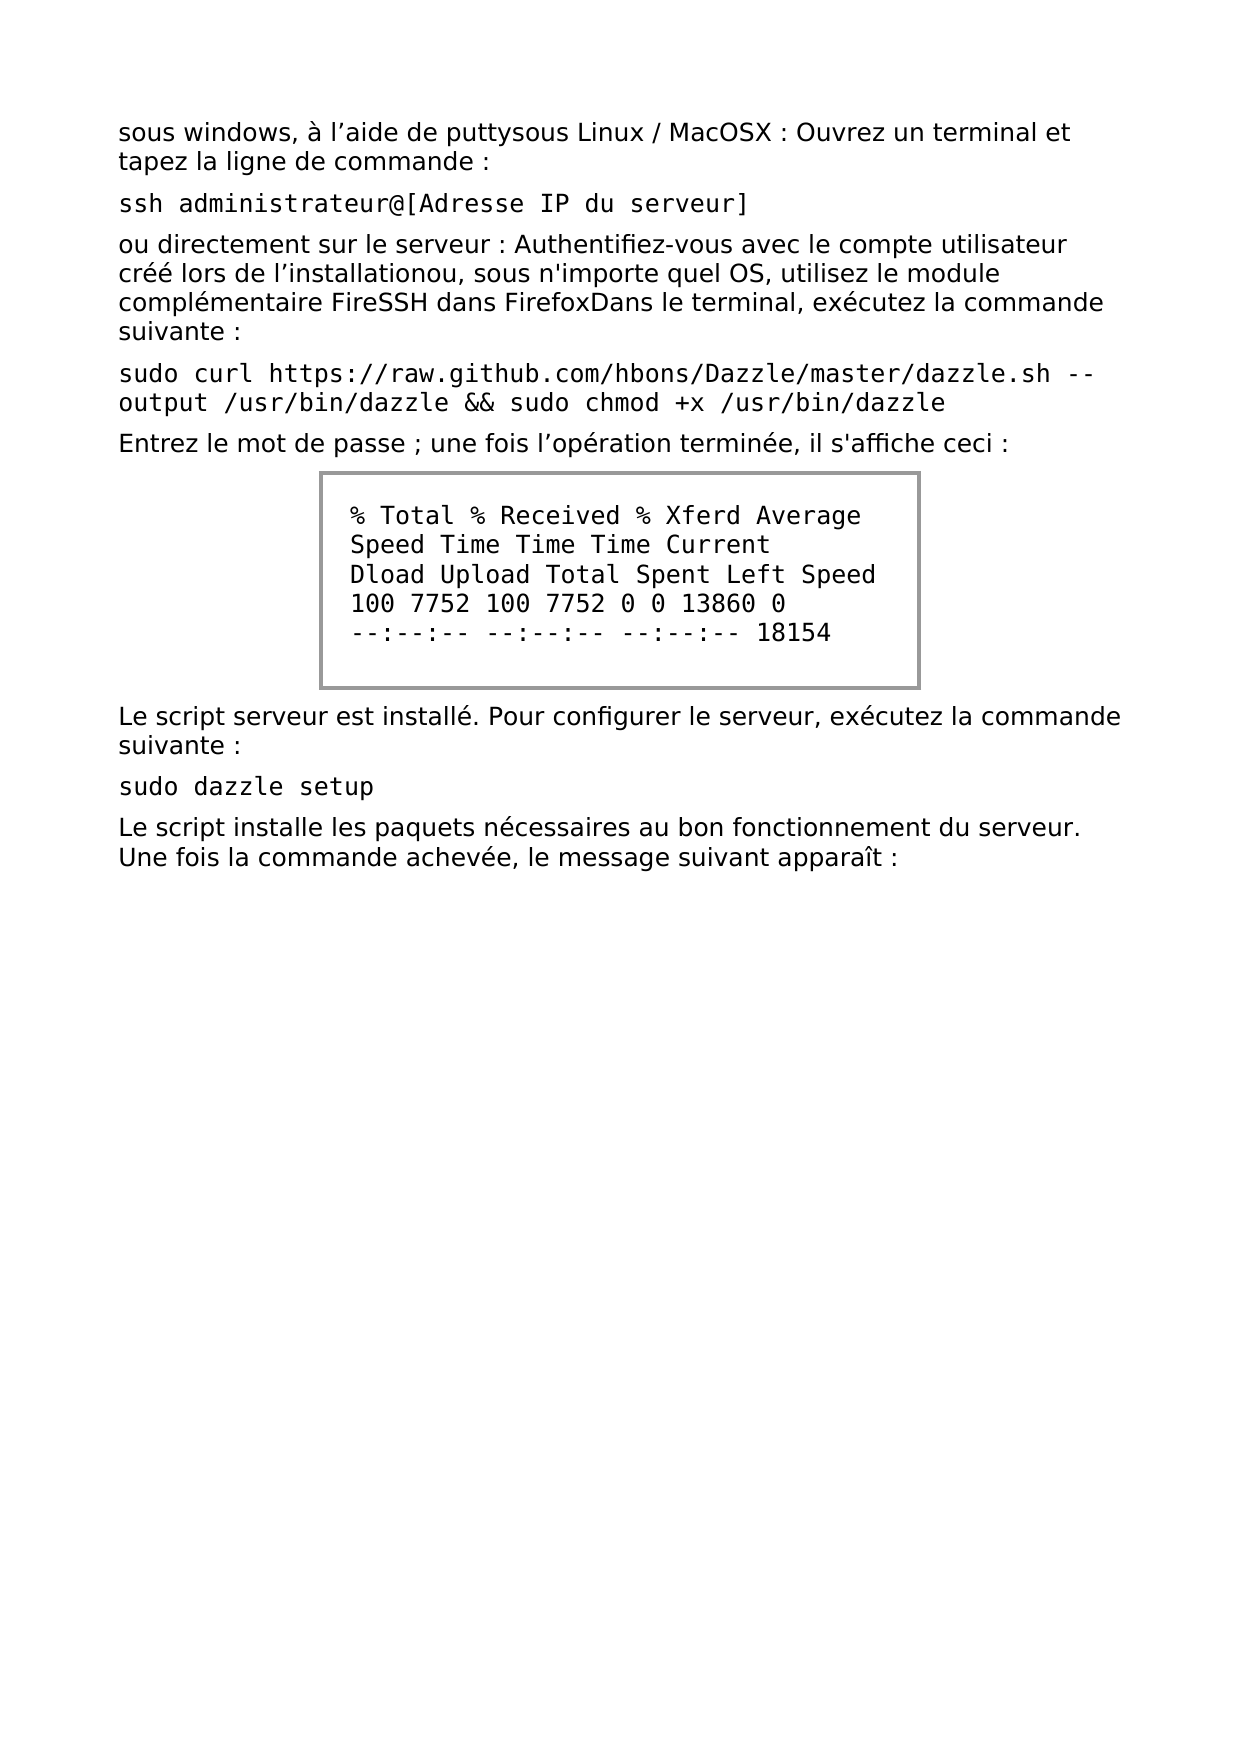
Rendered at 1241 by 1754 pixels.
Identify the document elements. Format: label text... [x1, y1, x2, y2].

table_header % Total % Received % Xferd Average Speed Time Time Time Current Dload Upload Total Spent Left Speed 100 7752 100 7752 0 0 13860 0 --:--:-- --:--:-- --:--:-- 18154 [332, 484, 908, 677]
text Entrez le mot de passe ; une fois l’opération terminée, il s'affiche ceci : [118, 429, 1122, 458]
text sous windows, à l’aide de puttysous Linux / MacOSX : Ouvrez un terminal et tapez la ligne de commande : [118, 118, 1122, 176]
text ou directement sur le serveur : Authentifiez-vous avec le compte utilisateur créé lors de l’installationou, sous n'importe quel OS, utilisez le module complémentaire FireSSH dans FirefoxDans le terminal, exécutez la commande suivante : [118, 230, 1122, 347]
text Le script serveur est installé. Pour configurer le serveur, exécutez la commande suivante : [118, 471, 1122, 760]
text sudo curl https://raw.github.com/hbons/Dazzle/master/dazzle.sh --output /usr/bin/dazzle && sudo chmod +x /usr/bin/dazzle [118, 359, 1122, 417]
text ssh administrateur@[Adresse IP du serveur] [118, 189, 1122, 218]
text sudo dazzle setup [118, 773, 1122, 802]
text Le script installe les paquets nécessaires au bon fonctionnement du serveur. Une fois la commande achevée, le message suivant apparaît : [118, 813, 1122, 872]
